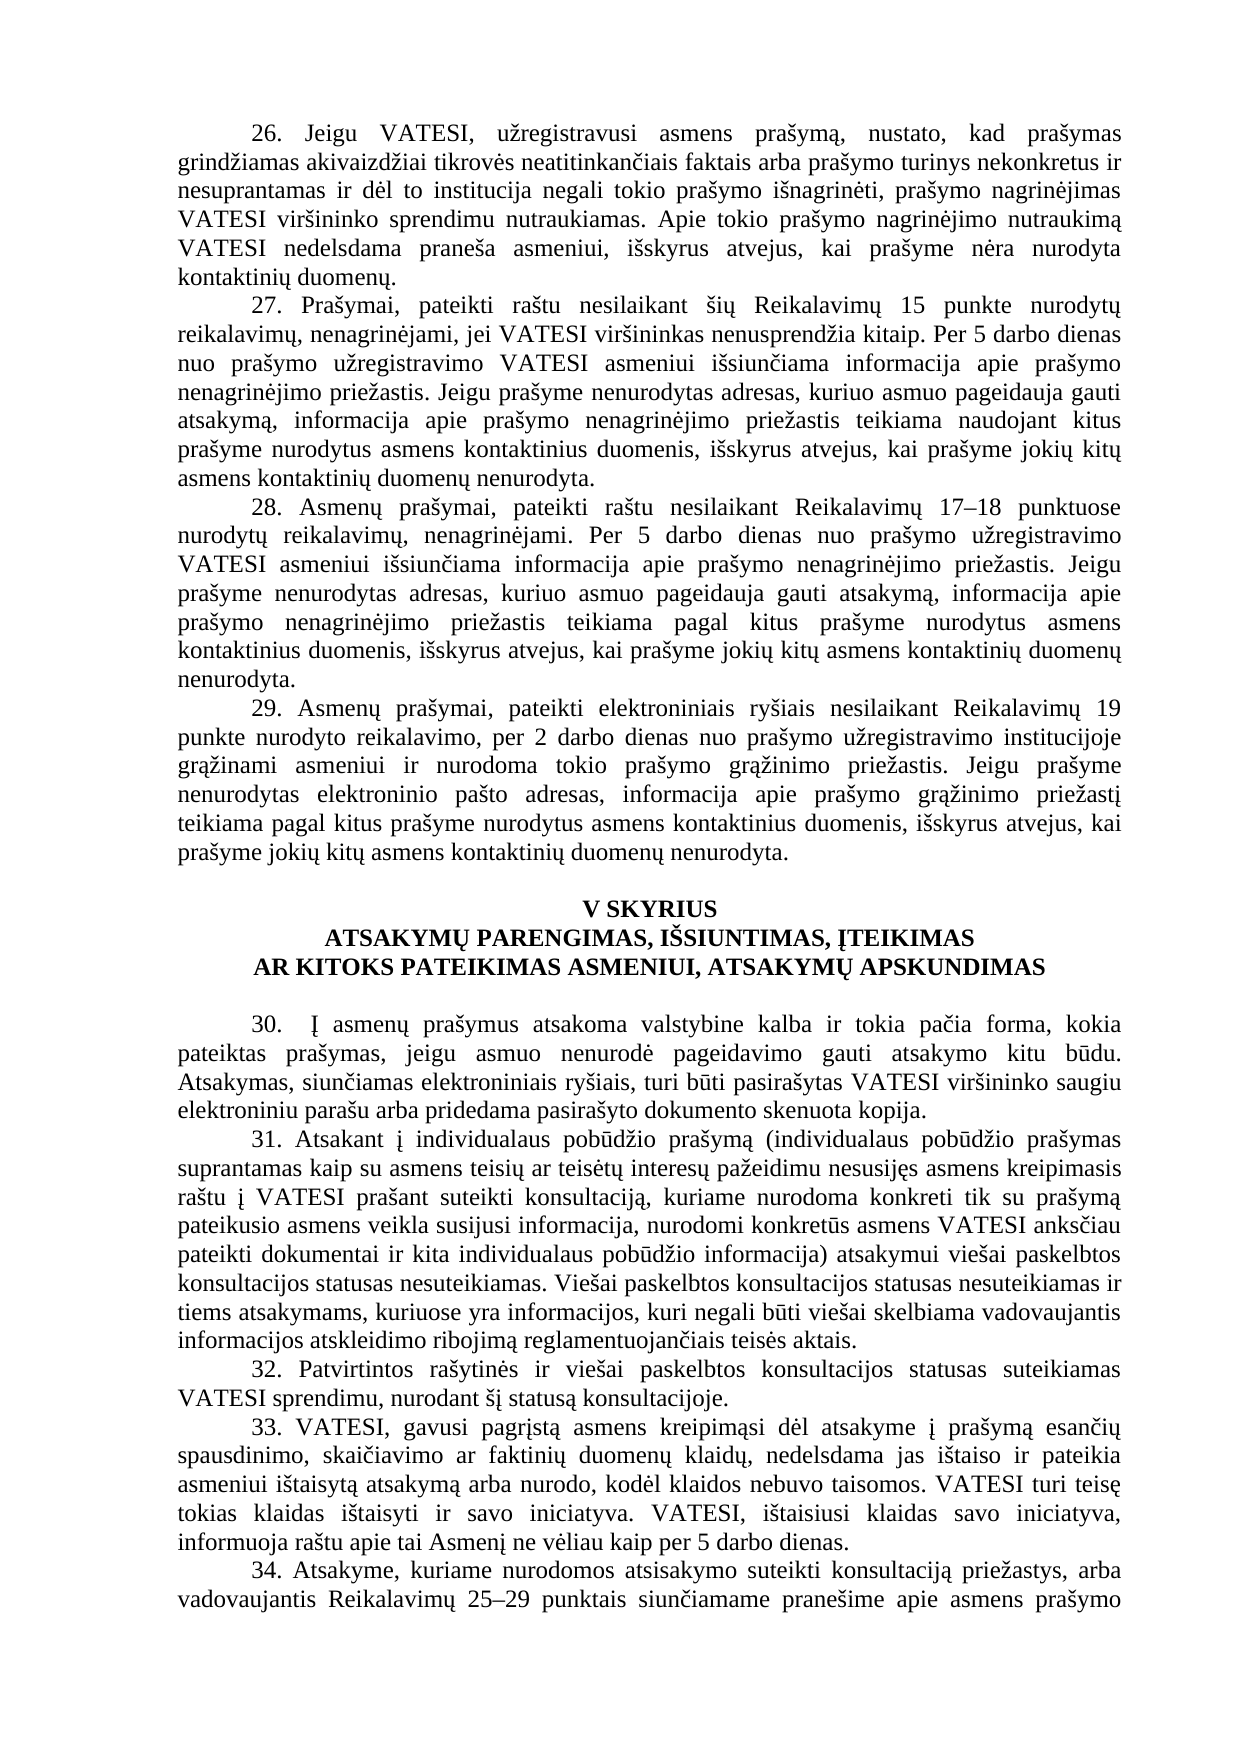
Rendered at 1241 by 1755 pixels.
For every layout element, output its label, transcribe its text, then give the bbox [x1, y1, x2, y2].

text 34. Atsakyme, kuriame nurodomos atsisakymo suteikti konsultaciją priežastys, arba vadovaujantis Reikalavimų 25–29 punktais siunčiamame pranešime apie asmens prašymo [177, 1556, 1122, 1613]
text ar kitoks pateikimas ASMENIUI, ATSAKYMŲ APSKUNDIMAS [177, 952, 1122, 981]
text 31. Atsakant į individualaus pobūdžio prašymą (individualaus pobūdžio prašymas suprantamas kaip su asmens teisių ar teisėtų interesų pažeidimu nesusijęs asmens kreipimasis raštu į VATESI prašant suteikti konsultaciją, kuriame nurodoma konkreti tik su prašymą pateikusio asmens veikla susijusi informacija, nurodomi konkretūs asmens VATESI anksčiau pateikti dokumentai ir kita individualaus pobūdžio informacija) atsakymui viešai paskelbtos konsultacijos statusas nesuteikiamas. Viešai paskelbtos konsultacijos statusas nesuteikiamas ir tiems atsakymams, kuriuose yra informacijos, kuri negali būti viešai skelbiama vadovaujantis informacijos atskleidimo ribojimą reglamentuojančiais teisės aktais. [177, 1124, 1122, 1354]
text V SKYRIUS [177, 894, 1122, 923]
text 27. Prašymai, pateikti raštu nesilaikant šių Reikalavimų 15 punkte nurodytų reikalavimų, nenagrinėjami, jei VATESI viršininkas nenusprendžia kitaip. Per 5 darbo dienas nuo prašymo užregistravimo VATESI asmeniui išsiunčiama informacija apie prašymo nenagrinėjimo priežastis. Jeigu prašyme nenurodytas adresas, kuriuo asmuo pageidauja gauti atsakymą, informacija apie prašymo nenagrinėjimo priežastis teikiama naudojant kitus prašyme nurodytus asmens kontaktinius duomenis, išskyrus atvejus, kai prašyme jokių kitų asmens kontaktinių duomenų nenurodyta. [177, 291, 1122, 492]
text 30. Į asmenų prašymus atsakoma valstybine kalba ir tokia pačia forma, kokia pateiktas prašymas, jeigu asmuo nenurodė pageidavimo gauti atsakymo kitu būdu. Atsakymas, siunčiamas elektroniniais ryšiais, turi būti pasirašytas VATESI viršininko saugiu elektroniniu parašu arba pridedama pasirašyto dokumento skenuota kopija. [177, 1009, 1122, 1124]
text ATSAKYMŲ PARENGIMAS, IŠSIUNTIMAS, ĮTEIKIMAS [177, 923, 1122, 952]
text 32. Patvirtintos rašytinės ir viešai paskelbtos konsultacijos statusas suteikiamas VATESI sprendimu, nurodant šį statusą konsultacijoje. [177, 1354, 1122, 1412]
text 26. Jeigu VATESI, užregistravusi asmens prašymą, nustato, kad prašymas grindžiamas akivaizdžiai tikrovės neatitinkančiais faktais arba prašymo turinys nekonkretus ir nesuprantamas ir dėl to institucija negali tokio prašymo išnagrinėti, prašymo nagrinėjimas VATESI viršininko sprendimu nutraukiamas. Apie tokio prašymo nagrinėjimo nutraukimą VATESI nedelsdama praneša asmeniui, išskyrus atvejus, kai prašyme nėra nurodyta kontaktinių duomenų. [177, 118, 1122, 291]
text 33. VATESI, gavusi pagrįstą asmens kreipimąsi dėl atsakyme į prašymą esančių spausdinimo, skaičiavimo ar faktinių duomenų klaidų, nedelsdama jas ištaiso ir pateikia asmeniui ištaisytą atsakymą arba nurodo, kodėl klaidos nebuvo taisomos. VATESI turi teisę tokias klaidas ištaisyti ir savo iniciatyva. VATESI, ištaisiusi klaidas savo iniciatyva, informuoja raštu apie tai Asmenį ne vėliau kaip per 5 darbo dienas. [177, 1412, 1122, 1556]
text 28. Asmenų prašymai, pateikti raštu nesilaikant Reikalavimų 17–18 punktuose nurodytų reikalavimų, nenagrinėjami. Per 5 darbo dienas nuo prašymo užregistravimo VATESI asmeniui išsiunčiama informacija apie prašymo nenagrinėjimo priežastis. Jeigu prašyme nenurodytas adresas, kuriuo asmuo pageidauja gauti atsakymą, informacija apie prašymo nenagrinėjimo priežastis teikiama pagal kitus prašyme nurodytus asmens kontaktinius duomenis, išskyrus atvejus, kai prašyme jokių kitų asmens kontaktinių duomenų nenurodyta. [177, 492, 1122, 693]
text 29. Asmenų prašymai, pateikti elektroniniais ryšiais nesilaikant Reikalavimų 19 punkte nurodyto reikalavimo, per 2 darbo dienas nuo prašymo užregistravimo institucijoje grąžinami asmeniui ir nurodoma tokio prašymo grąžinimo priežastis. Jeigu prašyme nenurodytas elektroninio pašto adresas, informacija apie prašymo grąžinimo priežastį teikiama pagal kitus prašyme nurodytus asmens kontaktinius duomenis, išskyrus atvejus, kai prašyme jokių kitų asmens kontaktinių duomenų nenurodyta. [177, 693, 1122, 866]
